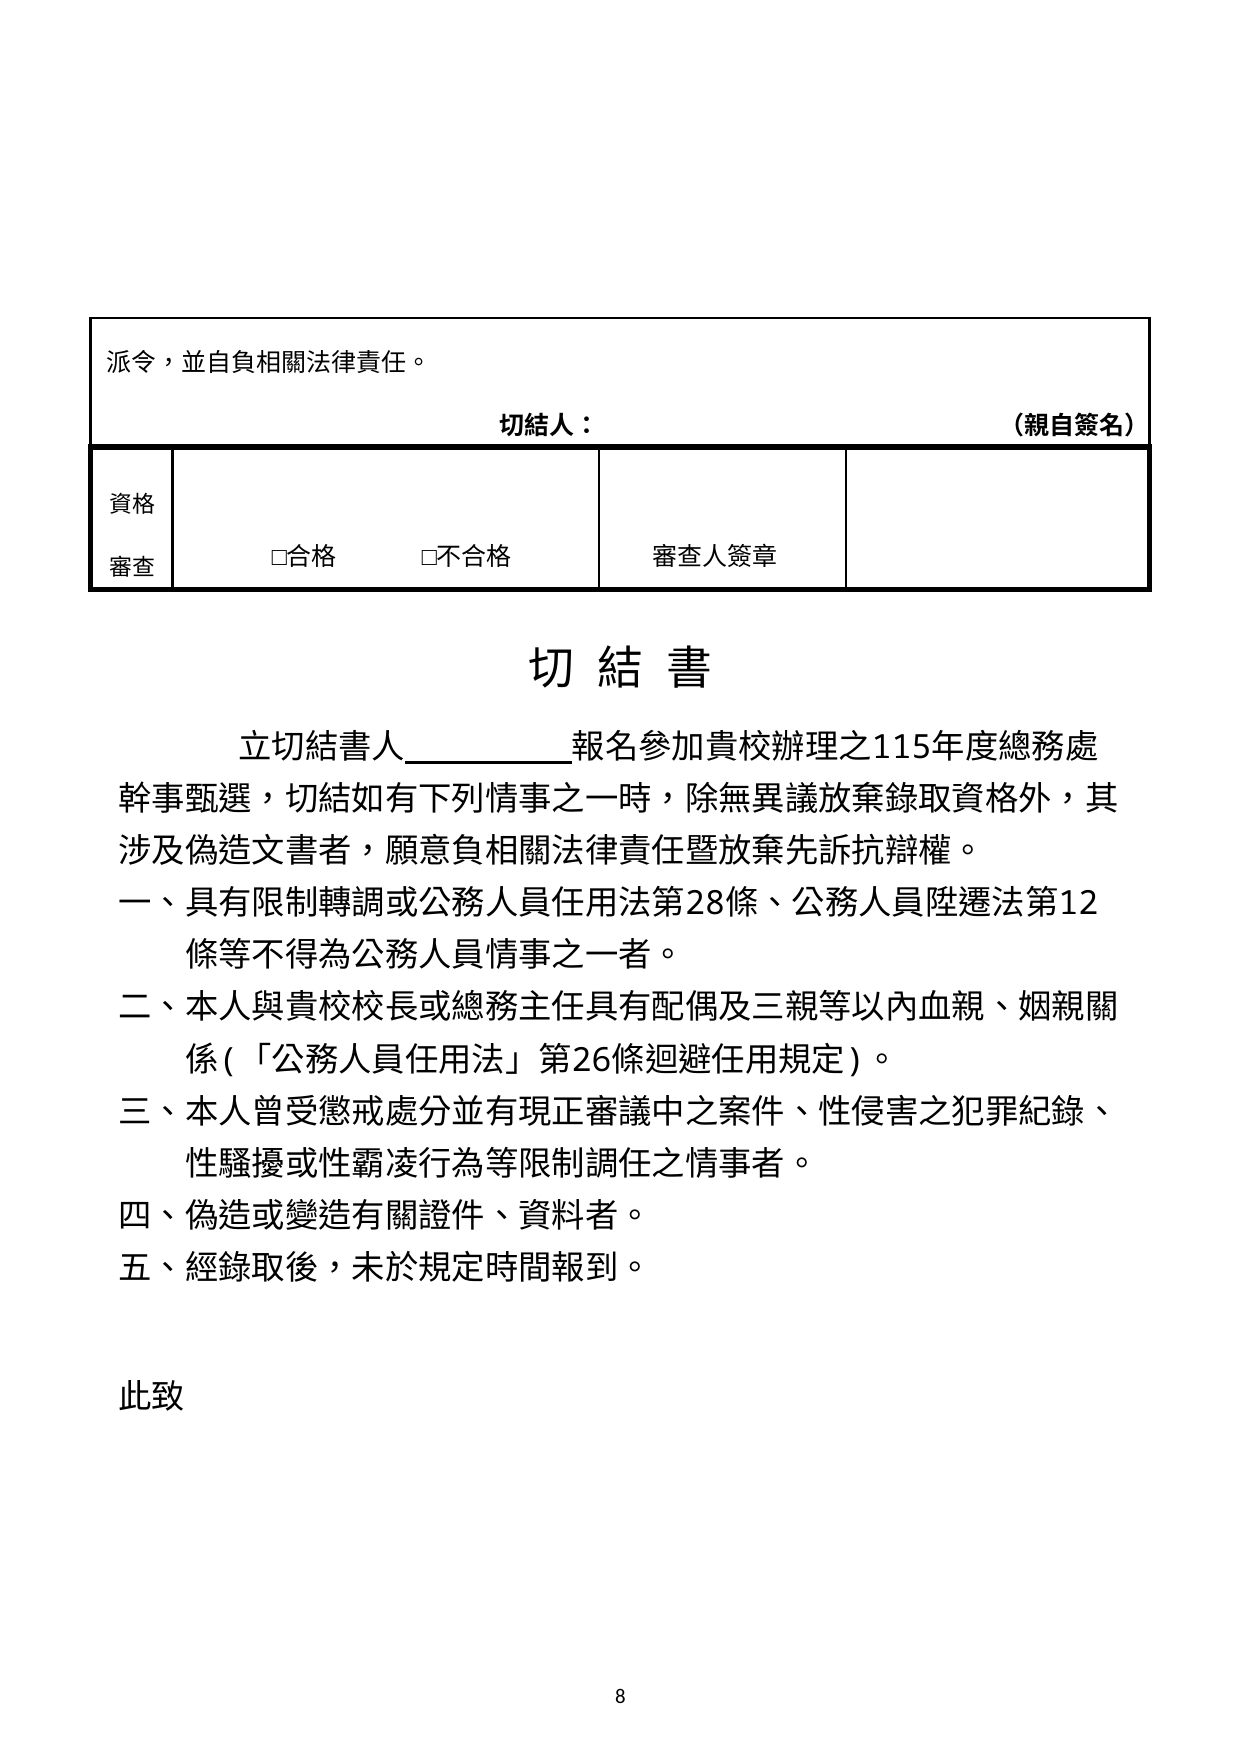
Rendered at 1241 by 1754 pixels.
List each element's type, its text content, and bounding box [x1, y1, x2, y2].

text 三、本人曾受懲戒處分並有現正審議中之案件、性侵害之犯罪紀錄、性騷擾或性霸凌行為等限制調任之情事者。 [118, 1081, 1122, 1186]
table_cell □合格 □不合格 [174, 450, 598, 587]
text 二、本人與貴校校長或總務主任具有配偶及三親等以內血親、姻親關係(「公務人員任用法」第26條迴避任用規定)。 [118, 977, 1122, 1081]
table_cell [847, 450, 1147, 587]
table_cell 資格審查 [93, 450, 171, 587]
text 此致 [118, 1352, 1122, 1415]
text 一、具有限制轉調或公務人員任用法第28條、公務人員陞遷法第12條等不得為公務人員情事之一者。 [118, 873, 1122, 977]
table_cell 審查人簽章 [600, 450, 845, 587]
text 切 結 書 [118, 592, 1122, 717]
text 四、偽造或變造有關證件、資料者。 [118, 1186, 1122, 1238]
table_cell 派令，並自負相關法律責任。 切結人： （親自簽名） [92, 319, 1148, 444]
text 五、經錄取後，未於規定時間報到。 [118, 1238, 1122, 1290]
text 立切結書人 報名參加貴校辦理之115年度總務處幹事甄選，切結如有下列情事之一時，除無異議放棄錄取資格外，其涉及偽造文書者，願意負相關法律責任暨放棄先訴抗辯權。 [118, 717, 1122, 873]
